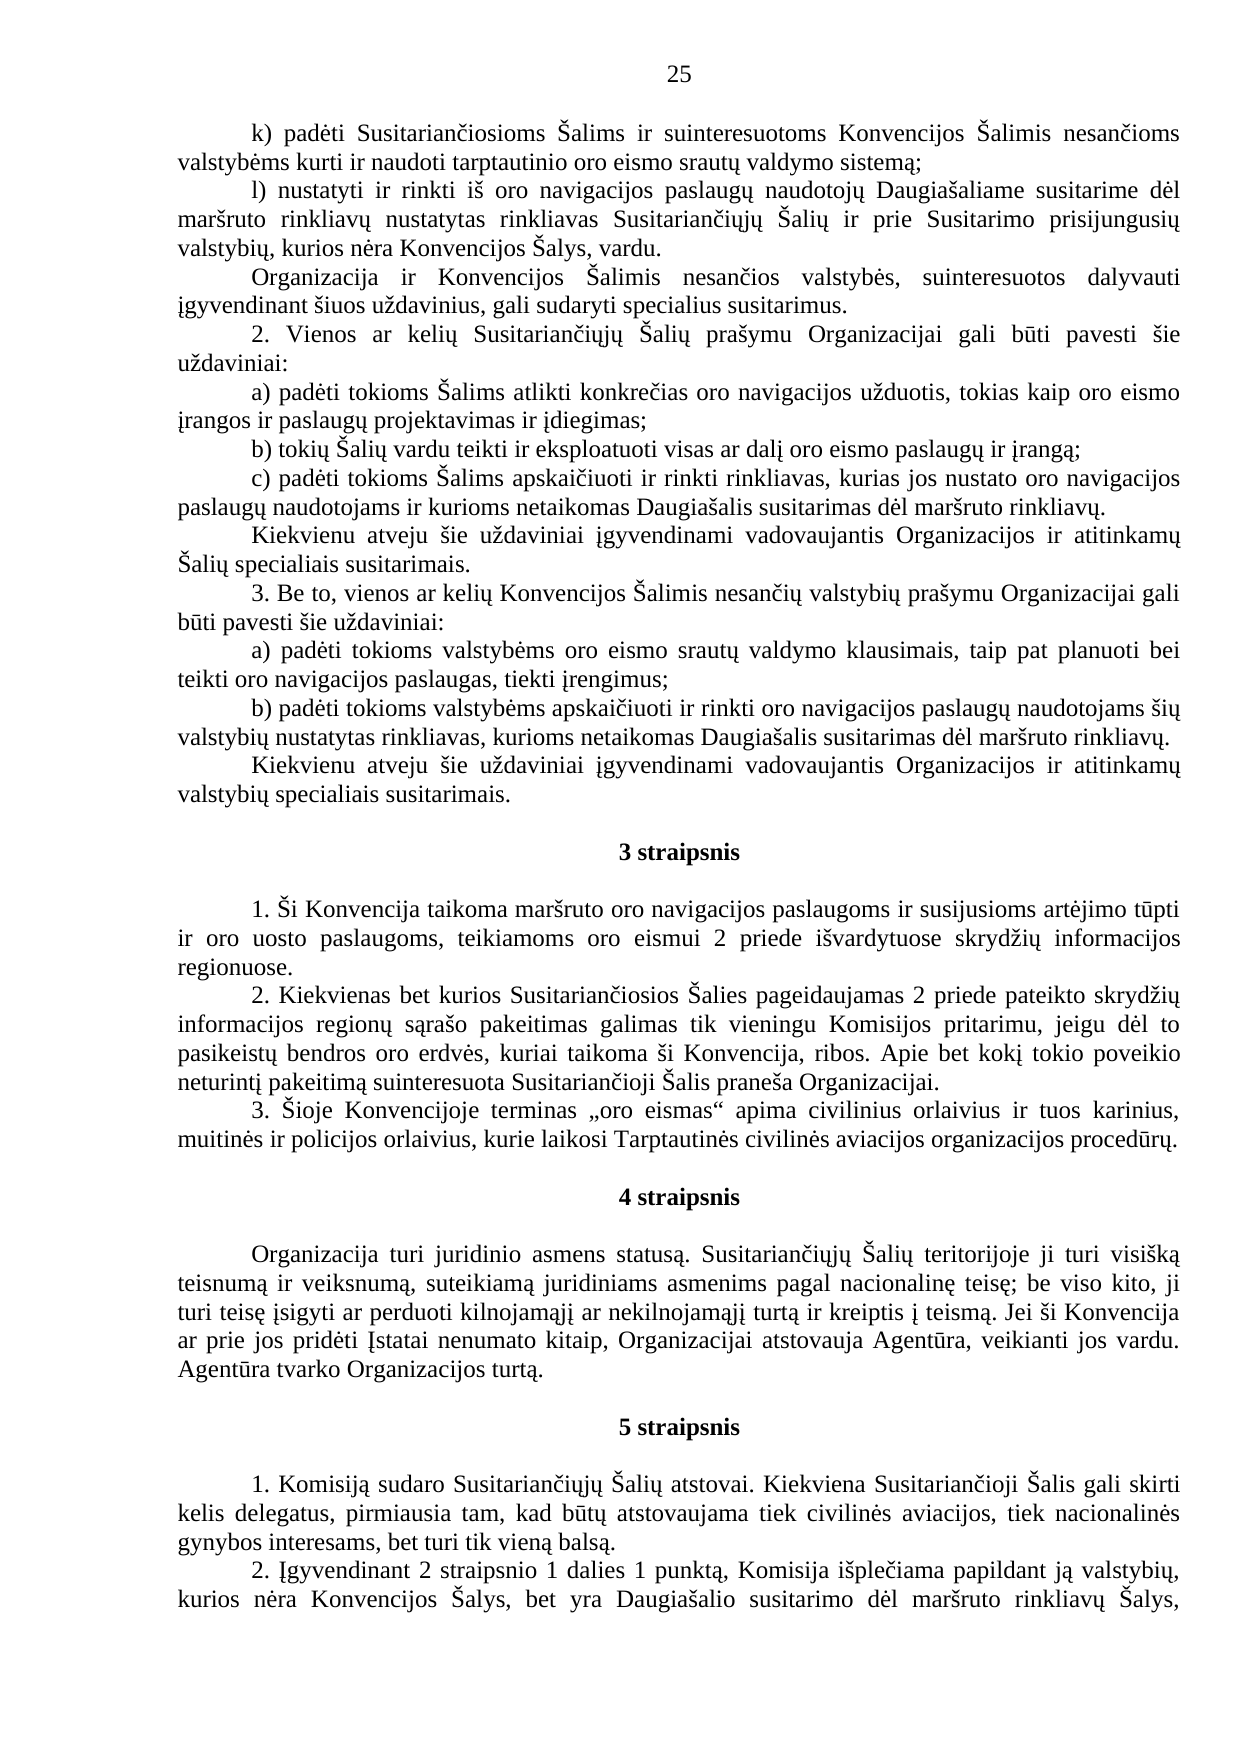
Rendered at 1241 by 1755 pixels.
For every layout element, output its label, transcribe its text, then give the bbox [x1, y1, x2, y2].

text 4 straipsnis [177, 1182, 1181, 1211]
text c) padėti tokioms Šalims apskaičiuoti ir rinkti rinkliavas, kurias jos nustato oro navigacijos paslaugų naudotojams ir kurioms netaikomas Daugiašalis susitarimas dėl maršruto rinkliavų. [177, 463, 1181, 521]
text 3. Šioje Konvencijoje terminas „oro eismas“ apima civilinius orlaivius ir tuos karinius, muitinės ir policijos orlaivius, kurie laikosi Tarptautinės civilinės aviacijos organizacijos procedūrų. [177, 1096, 1181, 1153]
text b) tokių Šalių vardu teikti ir eksploatuoti visas ar dalį oro eismo paslaugų ir įrangą; [177, 434, 1181, 463]
text Organizacija turi juridinio asmens statusą. Susitariančiųjų Šalių teritorijoje ji turi visišką teisnumą ir veiksnumą, suteikiamą juridiniams asmenims pagal nacionalinę teisę; be viso kito, ji turi teisę įsigyti ar perduoti kilnojamąjį ar nekilnojamąjį turtą ir kreiptis į teismą. Jei ši Konvencija ar prie jos pridėti Įstatai nenumato kitaip, Organizacijai atstovauja Agentūra, veikianti jos vardu. Agentūra tvarko Organizacijos turtą. [177, 1239, 1181, 1383]
text 2. Įgyvendinant 2 straipsnio 1 dalies 1 punktą, Komisija išplečiama papildant ją valstybių, kurios nėra Konvencijos Šalys, bet yra Daugiašalio susitarimo dėl maršruto rinkliavų Šalys, [177, 1556, 1181, 1613]
text b) padėti tokioms valstybėms apskaičiuoti ir rinkti oro navigacijos paslaugų naudotojams šių valstybių nustatytas rinkliavas, kurioms netaikomas Daugiašalis susitarimas dėl maršruto rinkliavų. [177, 693, 1181, 751]
text Kiekvienu atveju šie uždaviniai įgyvendinami vadovaujantis Organizacijos ir atitinkamų valstybių specialiais susitarimais. [177, 751, 1181, 808]
text 1. Ši Konvencija taikoma maršruto oro navigacijos paslaugoms ir susijusioms artėjimo tūpti ir oro uosto paslaugoms, teikiamoms oro eismui 2 priede išvardytuose skrydžių informacijos regionuose. [177, 894, 1181, 981]
text 1. Komisiją sudaro Susitariančiųjų Šalių atstovai. Kiekviena Susitariančioji Šalis gali skirti kelis delegatus, pirmiausia tam, kad būtų atstovaujama tiek civilinės aviacijos, tiek nacionalinės gynybos interesams, bet turi tik vieną balsą. [177, 1469, 1181, 1556]
text a) padėti tokioms valstybėms oro eismo srautų valdymo klausimais, taip pat planuoti bei teikti oro navigacijos paslaugas, tiekti įrengimus; [177, 636, 1181, 693]
text 3. Be to, vienos ar kelių Konvencijos Šalimis nesančių valstybių prašymu Organizacijai gali būti pavesti šie uždaviniai: [177, 578, 1181, 636]
text l) nustatyti ir rinkti iš oro navigacijos paslaugų naudotojų Daugiašaliame susitarime dėl maršruto rinkliavų nustatytas rinkliavas Susitariančiųjų Šalių ir prie Susitarimo prisijungusių valstybių, kurios nėra Konvencijos Šalys, vardu. [177, 176, 1181, 262]
text Organizacija ir Konvencijos Šalimis nesančios valstybės, suinteresuotos dalyvauti įgyvendinant šiuos uždavinius, gali sudaryti specialius susitarimus. [177, 262, 1181, 319]
text 3 straipsnis [177, 837, 1181, 866]
text 5 straipsnis [177, 1412, 1181, 1441]
text Kiekvienu atveju šie uždaviniai įgyvendinami vadovaujantis Organizacijos ir atitinkamų Šalių specialiais susitarimais. [177, 521, 1181, 578]
text 2. Vienos ar kelių Susitariančiųjų Šalių prašymu Organizacijai gali būti pavesti šie uždaviniai: [177, 319, 1181, 377]
text k) padėti Susitariančiosioms Šalims ir suinteresuotoms Konvencijos Šalimis nesančioms valstybėms kurti ir naudoti tarptautinio oro eismo srautų valdymo sistemą; [177, 118, 1181, 176]
text a) padėti tokioms Šalims atlikti konkrečias oro navigacijos užduotis, tokias kaip oro eismo įrangos ir paslaugų projektavimas ir įdiegimas; [177, 377, 1181, 434]
text 2. Kiekvienas bet kurios Susitariančiosios Šalies pageidaujamas 2 priede pateikto skrydžių informacijos regionų sąrašo pakeitimas galimas tik vieningu Komisijos pritarimu, jeigu dėl to pasikeistų bendros oro erdvės, kuriai taikoma ši Konvencija, ribos. Apie bet kokį tokio poveikio neturintį pakeitimą suinteresuota Susitariančioji Šalis praneša Organizacijai. [177, 981, 1181, 1096]
